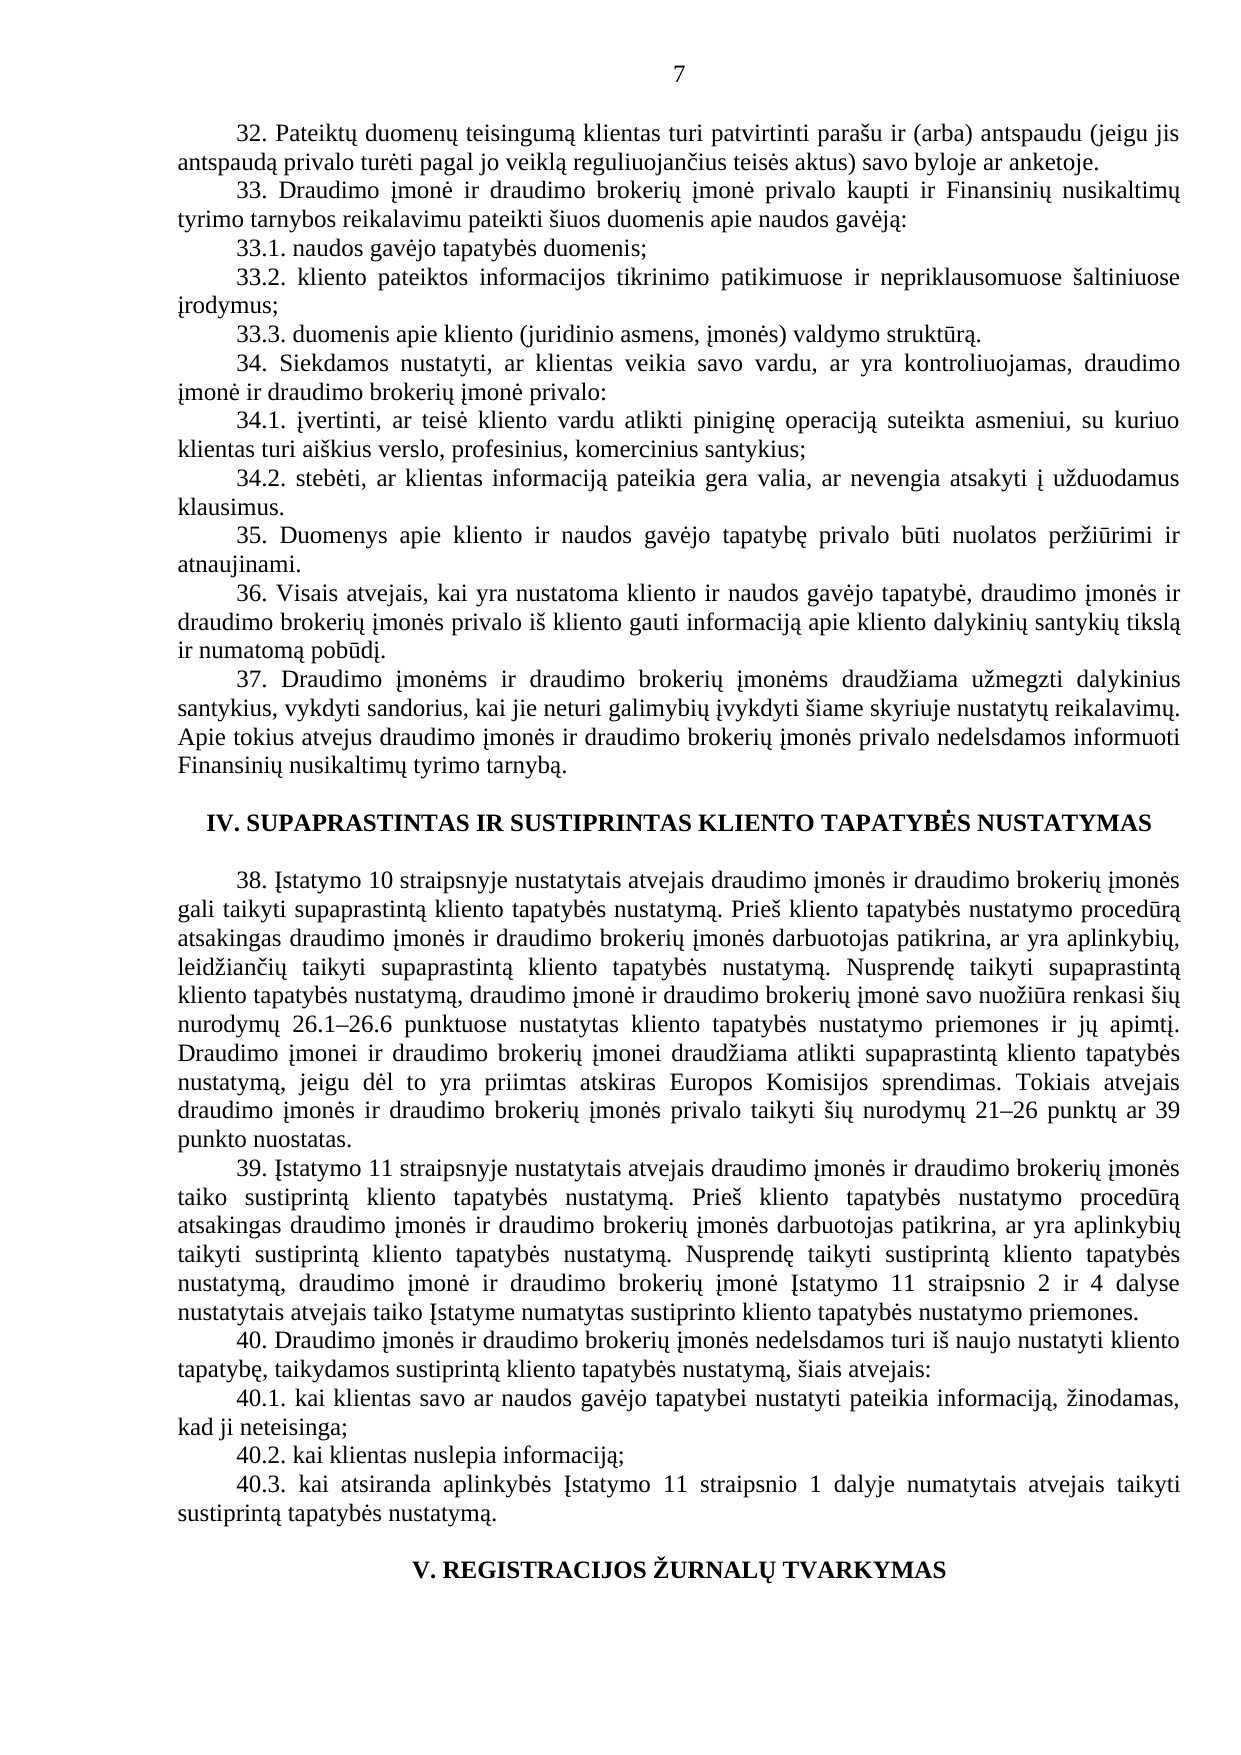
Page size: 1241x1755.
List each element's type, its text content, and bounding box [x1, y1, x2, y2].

text V. REGISTRACIJOS ŽURNALŲ TVARKYMAS [177, 1556, 1181, 1584]
text 38. Įstatymo 10 straipsnyje nustatytais atvejais draudimo įmonės ir draudimo brokerių įmonės gali taikyti supaprastintą kliento tapatybės nustatymą. Prieš kliento tapatybės nustatymo procedūrą atsakingas draudimo įmonės ir draudimo brokerių įmonės darbuotojas patikrina, ar yra aplinkybių, leidžiančių taikyti supaprastintą kliento tapatybės nustatymą. Nusprendę taikyti supaprastintą kliento tapatybės nustatymą, draudimo įmonė ir draudimo brokerių įmonė savo nuožiūra renkasi šių nurodymų 26.1–26.6 punktuose nustatytas kliento tapatybės nustatymo priemones ir jų apimtį. Draudimo įmonei ir draudimo brokerių įmonei draudžiama atlikti supaprastintą kliento tapatybės nustatymą, jeigu dėl to yra priimtas atskiras Europos Komisijos sprendimas. Tokiais atvejais draudimo įmonės ir draudimo brokerių įmonės privalo taikyti šių nurodymų 21–26 punktų ar 39 punkto nuostatas. [177, 866, 1181, 1153]
text 39. Įstatymo 11 straipsnyje nustatytais atvejais draudimo įmonės ir draudimo brokerių įmonės taiko sustiprintą kliento tapatybės nustatymą. Prieš kliento tapatybės nustatymo procedūrą atsakingas draudimo įmonės ir draudimo brokerių įmonės darbuotojas patikrina, ar yra aplinkybių taikyti sustiprintą kliento tapatybės nustatymą. Nusprendę taikyti sustiprintą kliento tapatybės nustatymą, draudimo įmonė ir draudimo brokerių įmonė Įstatymo 11 straipsnio 2 ir 4 dalyse nustatytais atvejais taiko Įstatyme numatytas sustiprinto kliento tapatybės nustatymo priemones. [177, 1153, 1181, 1326]
text 33. Draudimo įmonė ir draudimo brokerių įmonė privalo kaupti ir Finansinių nusikaltimų tyrimo tarnybos reikalavimu pateikti šiuos duomenis apie naudos gavėją: [177, 176, 1181, 233]
text 33.1. naudos gavėjo tapatybės duomenis; [177, 233, 1181, 262]
text 37. Draudimo įmonėms ir draudimo brokerių įmonėms draudžiama užmegzti dalykinius santykius, vykdyti sandorius, kai jie neturi galimybių įvykdyti šiame skyriuje nustatytų reikalavimų. Apie tokius atvejus draudimo įmonės ir draudimo brokerių įmonės privalo nedelsdamos informuoti Finansinių nusikaltimų tyrimo tarnybą. [177, 664, 1181, 779]
text 40.3. kai atsiranda aplinkybės Įstatymo 11 straipsnio 1 dalyje numatytais atvejais taikyti sustiprintą tapatybės nustatymą. [177, 1469, 1181, 1527]
text IV. SUPAPRASTINTAS IR SUSTIPRINTAS KLIENTO TAPATYBĖS NUSTATYMAS [177, 808, 1181, 837]
text 34.2. stebėti, ar klientas informaciją pateikia gera valia, ar nevengia atsakyti į užduodamus klausimus. [177, 463, 1181, 521]
text 35. Duomenys apie kliento ir naudos gavėjo tapatybę privalo būti nuolatos peržiūrimi ir atnaujinami. [177, 521, 1181, 578]
text 33.3. duomenis apie kliento (juridinio asmens, įmonės) valdymo struktūrą. [177, 319, 1181, 348]
text 40.1. kai klientas savo ar naudos gavėjo tapatybei nustatyti pateikia informaciją, žinodamas, kad ji neteisinga; [177, 1383, 1181, 1441]
text 32. Pateiktų duomenų teisingumą klientas turi patvirtinti parašu ir (arba) antspaudu (jeigu jis antspaudą privalo turėti pagal jo veiklą reguliuojančius teisės aktus) savo byloje ar anketoje. [177, 118, 1181, 176]
text 40. Draudimo įmonės ir draudimo brokerių įmonės nedelsdamos turi iš naujo nustatyti kliento tapatybę, taikydamos sustiprintą kliento tapatybės nustatymą, šiais atvejais: [177, 1326, 1181, 1383]
text 40.2. kai klientas nuslepia informaciją; [177, 1441, 1181, 1469]
text 34.1. įvertinti, ar teisė kliento vardu atlikti piniginę operaciją suteikta asmeniui, su kuriuo klientas turi aiškius verslo, profesinius, komercinius santykius; [177, 406, 1181, 463]
text 36. Visais atvejais, kai yra nustatoma kliento ir naudos gavėjo tapatybė, draudimo įmonės ir draudimo brokerių įmonės privalo iš kliento gauti informaciją apie kliento dalykinių santykių tikslą ir numatomą pobūdį. [177, 578, 1181, 664]
text 34. Siekdamos nustatyti, ar klientas veikia savo vardu, ar yra kontroliuojamas, draudimo įmonė ir draudimo brokerių įmonė privalo: [177, 348, 1181, 406]
text 33.2. kliento pateiktos informacijos tikrinimo patikimuose ir nepriklausomuose šaltiniuose įrodymus; [177, 262, 1181, 319]
